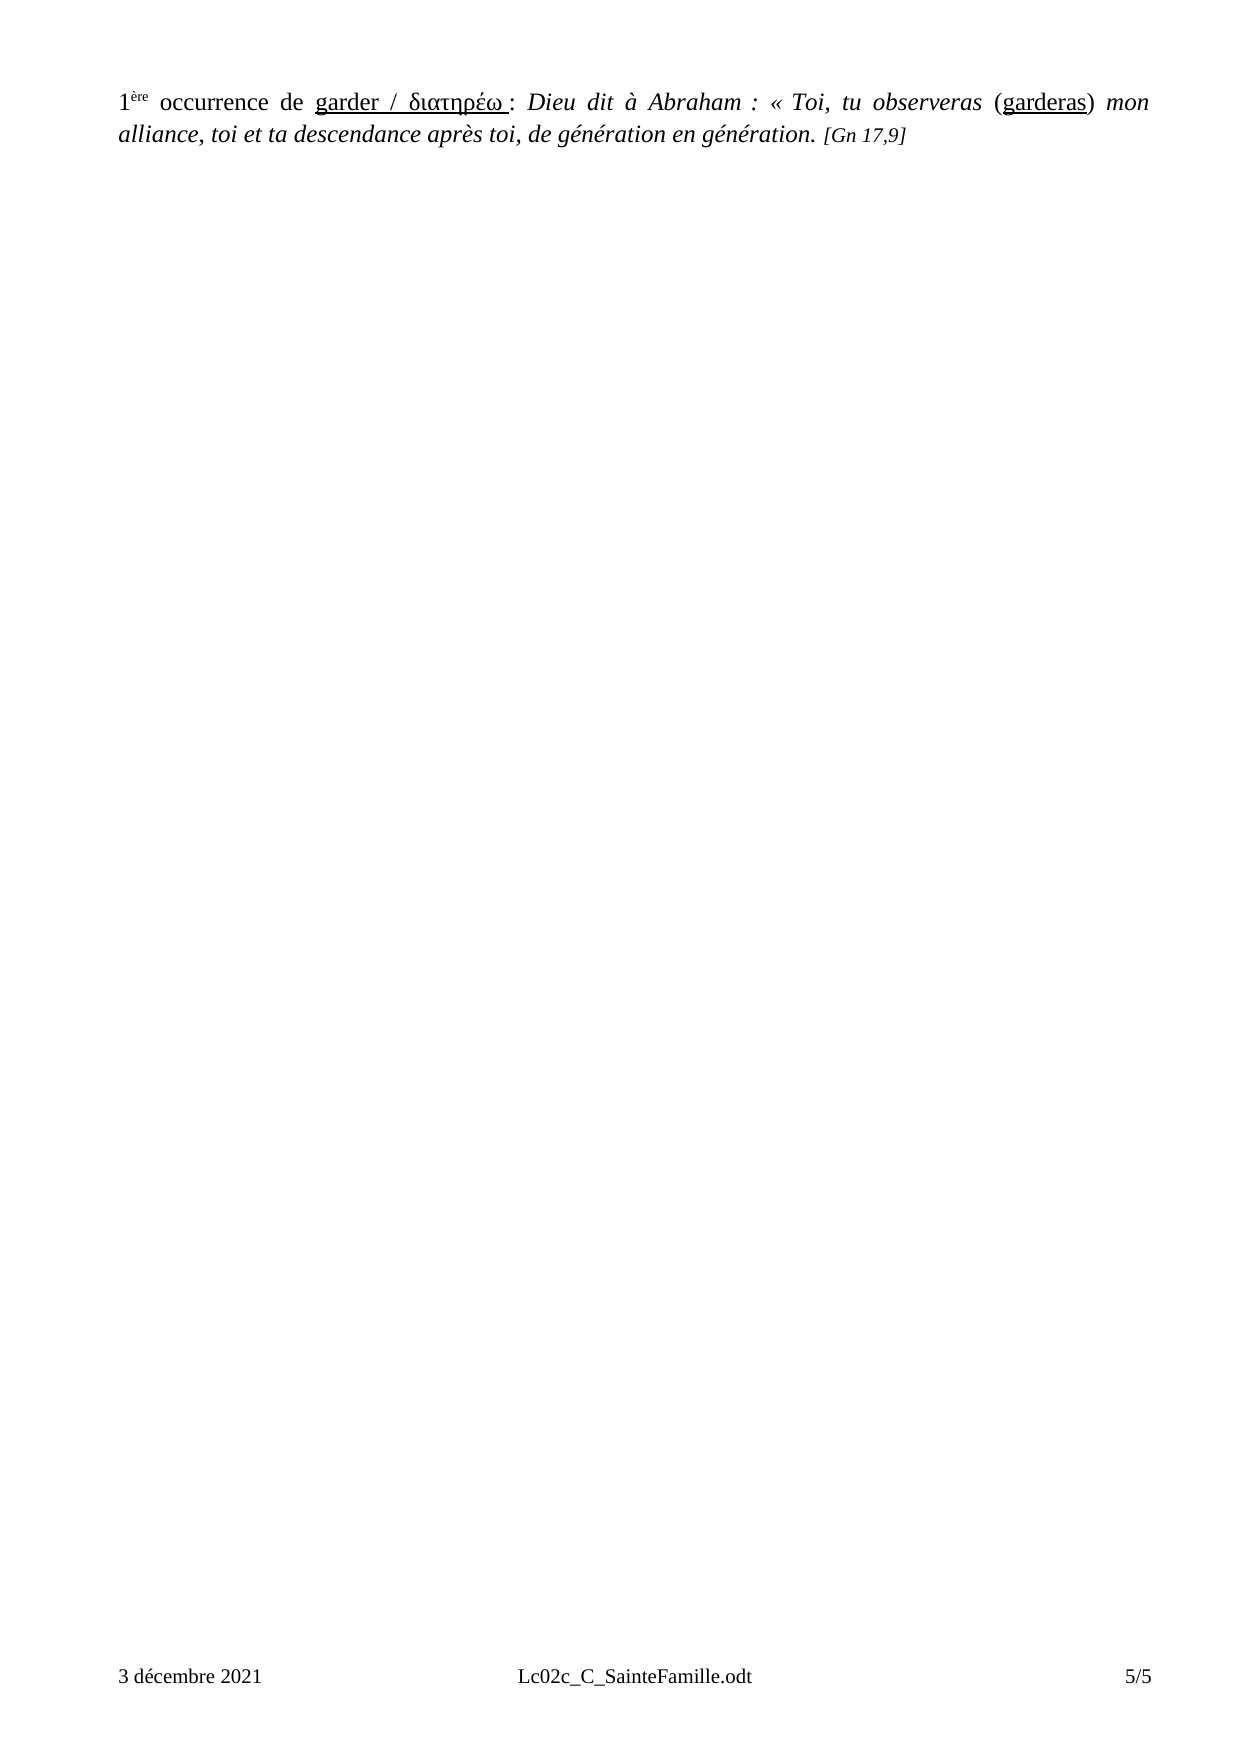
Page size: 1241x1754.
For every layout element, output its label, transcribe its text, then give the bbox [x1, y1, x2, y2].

text 1ère occurrence de garder / διατηρέω : Dieu dit à Abraham : « Toi, tu observeras (garderas) mon alliance, toi et ta descendance après toi, de génération en génération. [Gn 17,9] [118, 88, 1152, 148]
